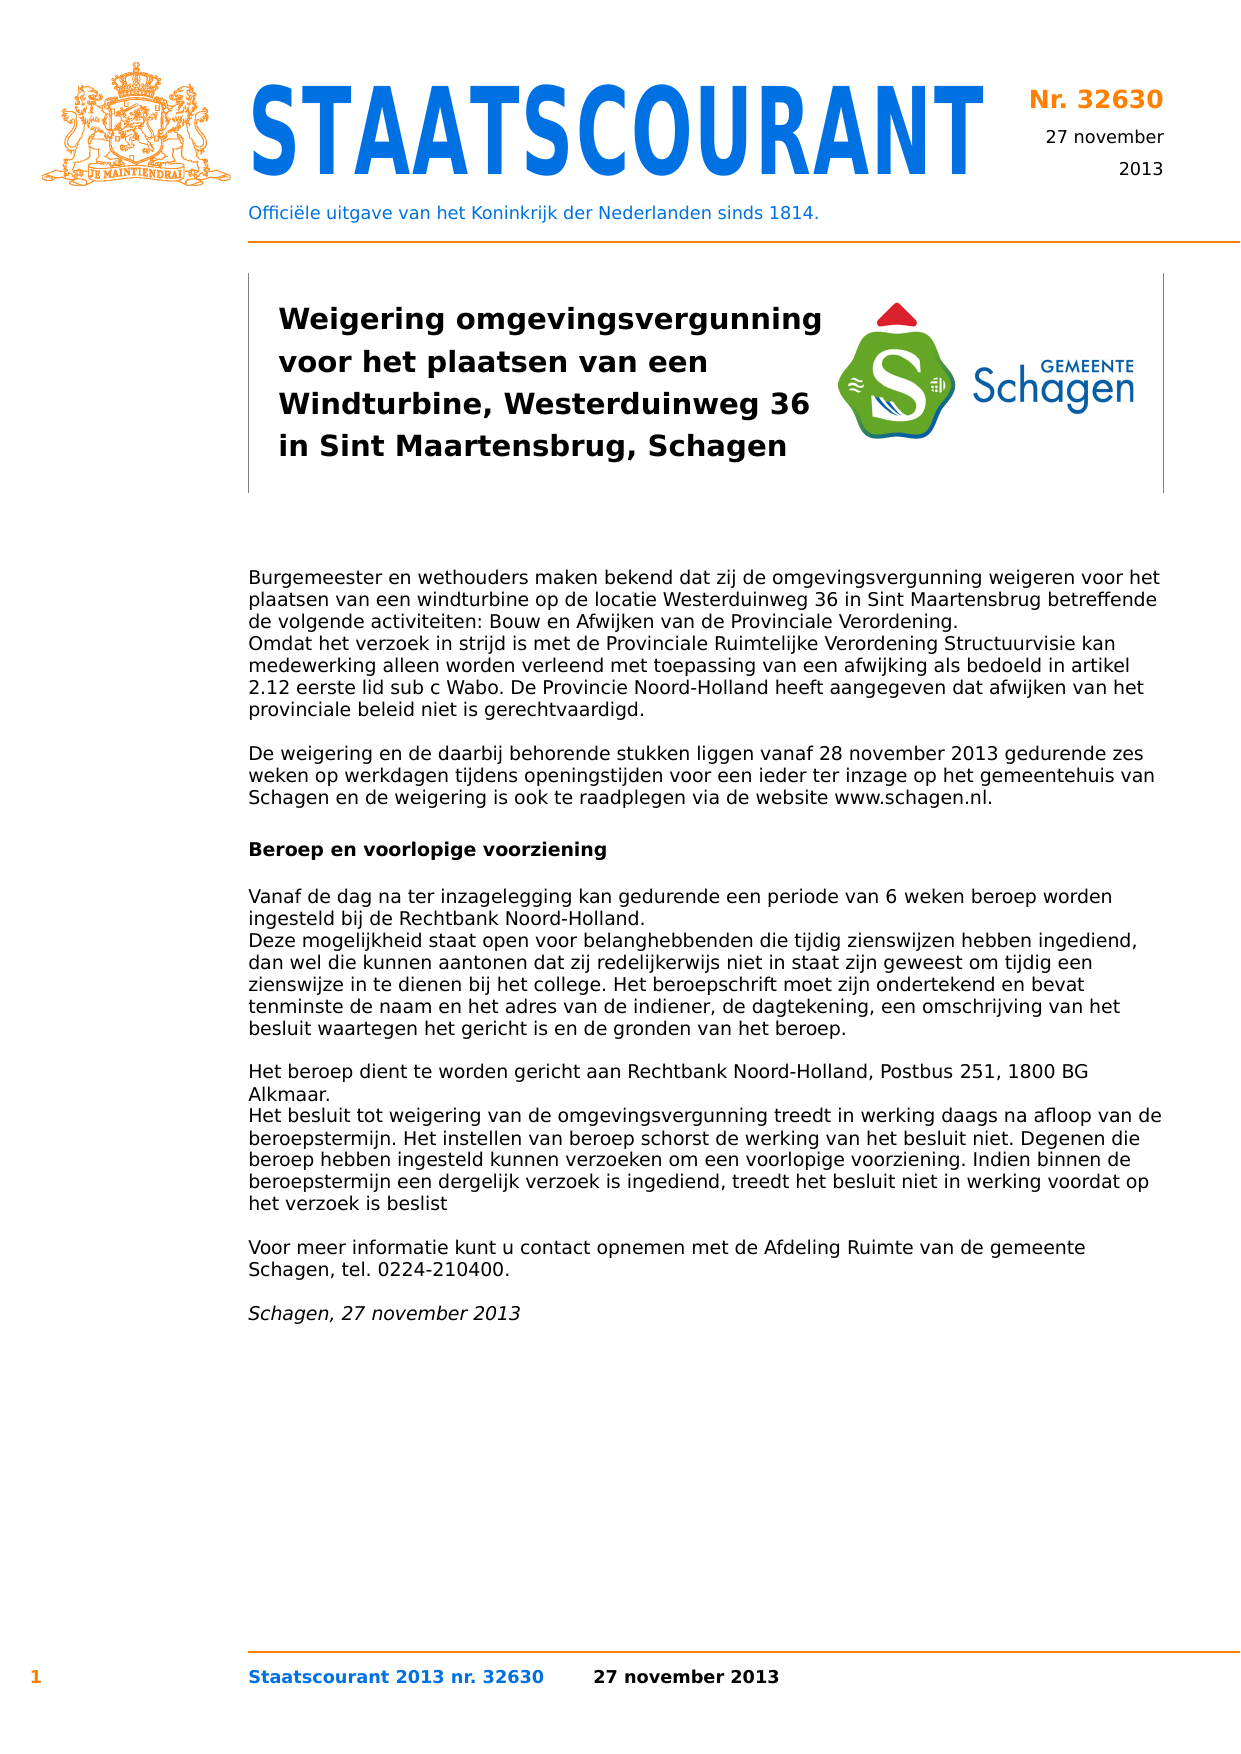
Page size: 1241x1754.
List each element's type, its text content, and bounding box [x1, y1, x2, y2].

text Het beroep dient te worden gericht aan Rechtbank Noord-Holland, Postbus 251, 1800 BG Alkmaar. [248, 1061, 1163, 1105]
text Omdat het verzoek in strijd is met de Provinciale Ruimtelijke Verordening Structuurvisie kan medewerking alleen worden verleend met toepassing van een afwijking als bedoeld in artikel 2.12 eerste lid sub c Wabo. De Provincie Noord-Holland heeft aangegeven dat afwijken van het provinciale beleid niet is gerechtvaardigd. [248, 633, 1163, 721]
text De weigering en de daarbij behorende stukken liggen vanaf 28 november 2013 gedurende zes weken op werkdagen tijdens openingstijden voor een ieder ter inzage op het gemeentehuis van Schagen en de weigering is ook te raadplegen via de website www.schagen.nl. [248, 743, 1163, 809]
picture [838, 302, 1134, 439]
text Voor meer informatie kunt u contact opnemen met de Afdeling Ruimte van de gemeente Schagen, tel. 0224-210400. [248, 1237, 1163, 1281]
subtitle Beroep en voorlopige voorziening [248, 839, 1163, 861]
text Burgemeester en wethouders maken bekend dat zij de omgevingsvergunning weigeren voor het plaatsen van een windturbine op de locatie Westerduinweg 36 in Sint Maartensbrug betreffende de volgende activiteiten: Bouw en Afwijken van de Provinciale Verordening. [248, 567, 1163, 633]
table_header [25, 62, 248, 241]
text Schagen, 27 november 2013 [248, 1303, 1163, 1325]
subtitle Weigering omgevingsvergunning voor het plaatsen van een Windturbine, Westerduinweg 36 in Sint Maartensbrug, Schagen [249, 273, 1163, 493]
table_header STAATSCOURANT [248, 62, 998, 203]
table_cell 27 november [998, 121, 1240, 153]
table_cell Officiële uitgave van het Koninkrijk der Nederlanden sinds 1814. [248, 203, 1240, 241]
table_cell 2013 [998, 153, 1240, 203]
text Vanaf de dag na ter inzagelegging kan gedurende een periode van 6 weken beroep worden ingesteld bij de Rechtbank Noord-Holland. [248, 886, 1163, 930]
text Het besluit tot weigering van de omgevingsvergunning treedt in werking daags na afloop van de beroepstermijn. Het instellen van beroep schorst de werking van het besluit niet. Degenen die beroep hebben ingesteld kunnen verzoeken om een voorlopige voorziening. Indien binnen de beroepstermijn een dergelijk verzoek is ingediend, treedt het besluit niet in werking voordat op het verzoek is beslist [248, 1105, 1163, 1215]
text Deze mogelijkheid staat open voor belanghebbenden die tijdig zienswijzen hebben ingediend, dan wel die kunnen aantonen dat zij redelijkerwijs niet in staat zijn geweest om tijdig een zienswijze in te dienen bij het college. Het beroepschrift moet zijn ondertekend en bevat tenminste de naam en het adres van de indiener, de dagtekening, een omschrijving van het besluit waartegen het gericht is en de gronden van het beroep. [248, 930, 1163, 1039]
table_header Nr. 32630 [998, 62, 1240, 121]
picture [41, 62, 231, 186]
